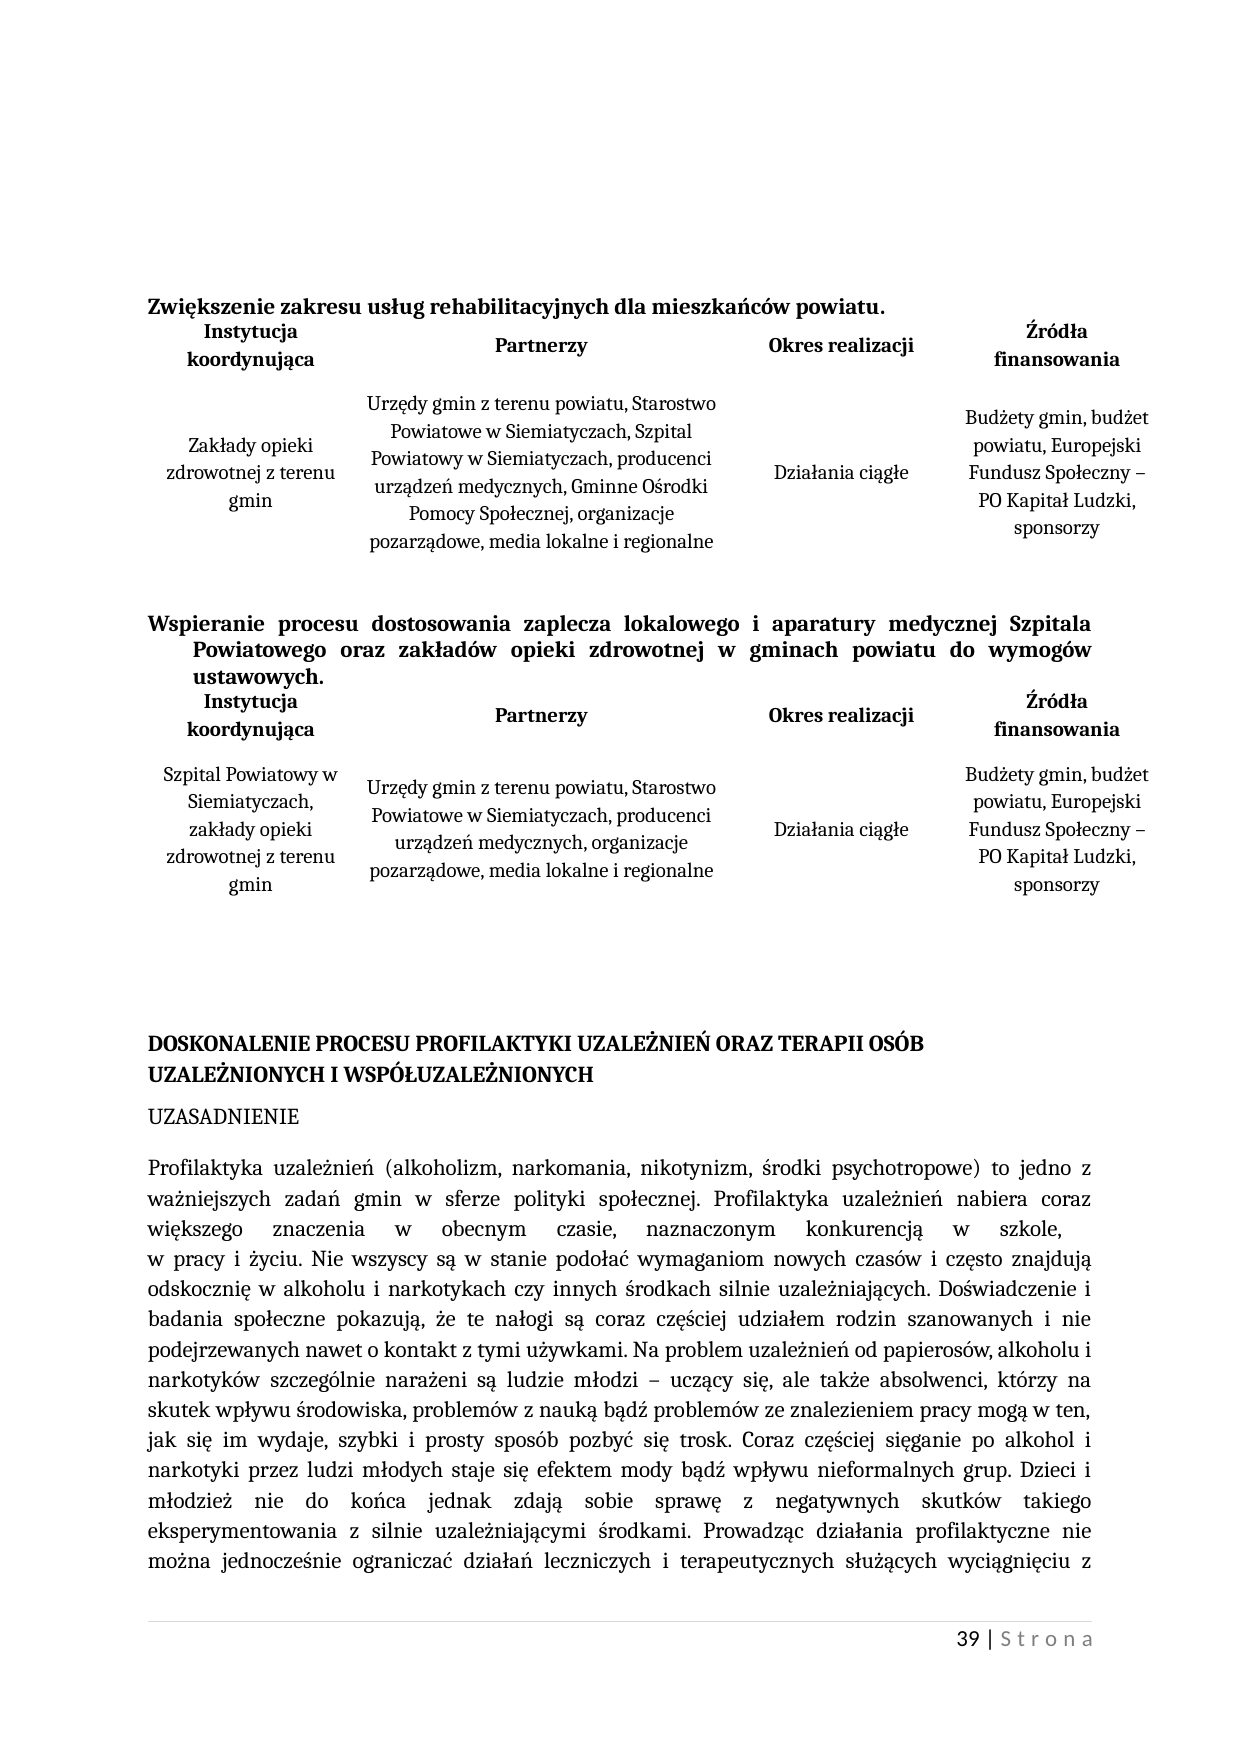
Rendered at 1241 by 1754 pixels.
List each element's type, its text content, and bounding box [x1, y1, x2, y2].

table_cell Budżety gmin, budżet powiatu, Europejski Fundusz Społeczny – PO Kapitał Ludzki, sponsorzy [954, 392, 1160, 574]
table_header Źródła finansowania [954, 690, 1160, 762]
table_header Partnerzy [354, 690, 729, 762]
table_header Partnerzy [354, 320, 729, 392]
table_header Instytucja koordynująca [148, 690, 354, 762]
subtitle Zwiększenie zakresu usług rehabilitacyjnych dla mieszkańców powiatu. [148, 293, 1092, 320]
table_cell Działania ciągłe [729, 392, 954, 574]
table_cell Urzędy gmin z terenu powiatu, Starostwo Powiatowe w Siemiatyczach, Szpital Powiatowy w Siemiatyczach, producenci urządzeń medycznych, Gminne Ośrodki Pomocy Społecznej, organizacje pozarządowe, media lokalne i regionalne [354, 392, 729, 574]
text Profilaktyka uzależnień (alkoholizm, narkomania, nikotynizm, środki psychotropowe) to jedno z ważniejszych zadań gmin w sferze polityki społecznej. Profilaktyka uzależnień nabiera coraz większego znaczenia w obecnym czasie, naznaczonym konkurencją w szkole, w pracy i życiu. Nie wszyscy są w stanie podołać wymaganiom nowych czasów i często znajdują odskocznię w alkoholu i narkotykach czy innych środkach silnie uzależniających. Doświadczenie i badania społeczne pokazują, że te nałogi są coraz częściej udziałem rodzin szanowanych i nie podejrzewanych nawet o kontakt z tymi używkami. Na problem uzależnień od papierosów, alkoholu i narkotyków szczególnie narażeni są ludzie młodzi – uczący się, ale także absolwenci, którzy na skutek wpływu środowiska, problemów z nauką bądź problemów ze znalezieniem pracy mogą w ten, jak się im wydaje, szybki i prosty sposób pozbyć się trosk. Coraz częściej sięganie po alkohol i narkotyki przez ludzi młodych staje się efektem mody bądź wpływu nieformalnych grup. Dzieci i młodzież nie do końca jednak zdają sobie sprawę z negatywnych skutków takiego eksperymentowania z silnie uzależniającymi środkami. Prowadząc działania profilaktyczne nie można jednocześnie ograniczać działań leczniczych i terapeutycznych służących wyciągnięciu z [148, 1155, 1092, 1574]
table_header Instytucja koordynująca [148, 320, 354, 392]
text UZASADNIENIE [148, 1104, 1092, 1130]
table_cell Szpital Powiatowy w Siemiatyczach, zakłady opieki zdrowotnej z terenu gmin [148, 762, 354, 917]
subtitle Wspieranie procesu dostosowania zaplecza lokalowego i aparatury medycznej Szpitala Powiatowego oraz zakładów opieki zdrowotnej w gminach powiatu do wymogów ustawowych. [148, 611, 1092, 690]
table_cell Urzędy gmin z terenu powiatu, Starostwo Powiatowe w Siemiatyczach, producenci urządzeń medycznych, organizacje pozarządowe, media lokalne i regionalne [354, 762, 729, 917]
table_cell Zakłady opieki zdrowotnej z terenu gmin [148, 392, 354, 574]
text DOSKONALENIE PROCESU PROFILAKTYKI UZALEŻNIEŃ ORAZ TERAPII OSÓB UZALEŻNIONYCH I WSPÓŁUZALEŻNIONYCH [148, 1031, 1092, 1088]
table_cell Działania ciągłe [729, 762, 954, 917]
table_header Źródła finansowania [954, 320, 1160, 392]
table_cell Budżety gmin, budżet powiatu, Europejski Fundusz Społeczny – PO Kapitał Ludzki, sponsorzy [954, 762, 1160, 917]
table_header Okres realizacji [729, 320, 954, 392]
table_header Okres realizacji [729, 690, 954, 762]
